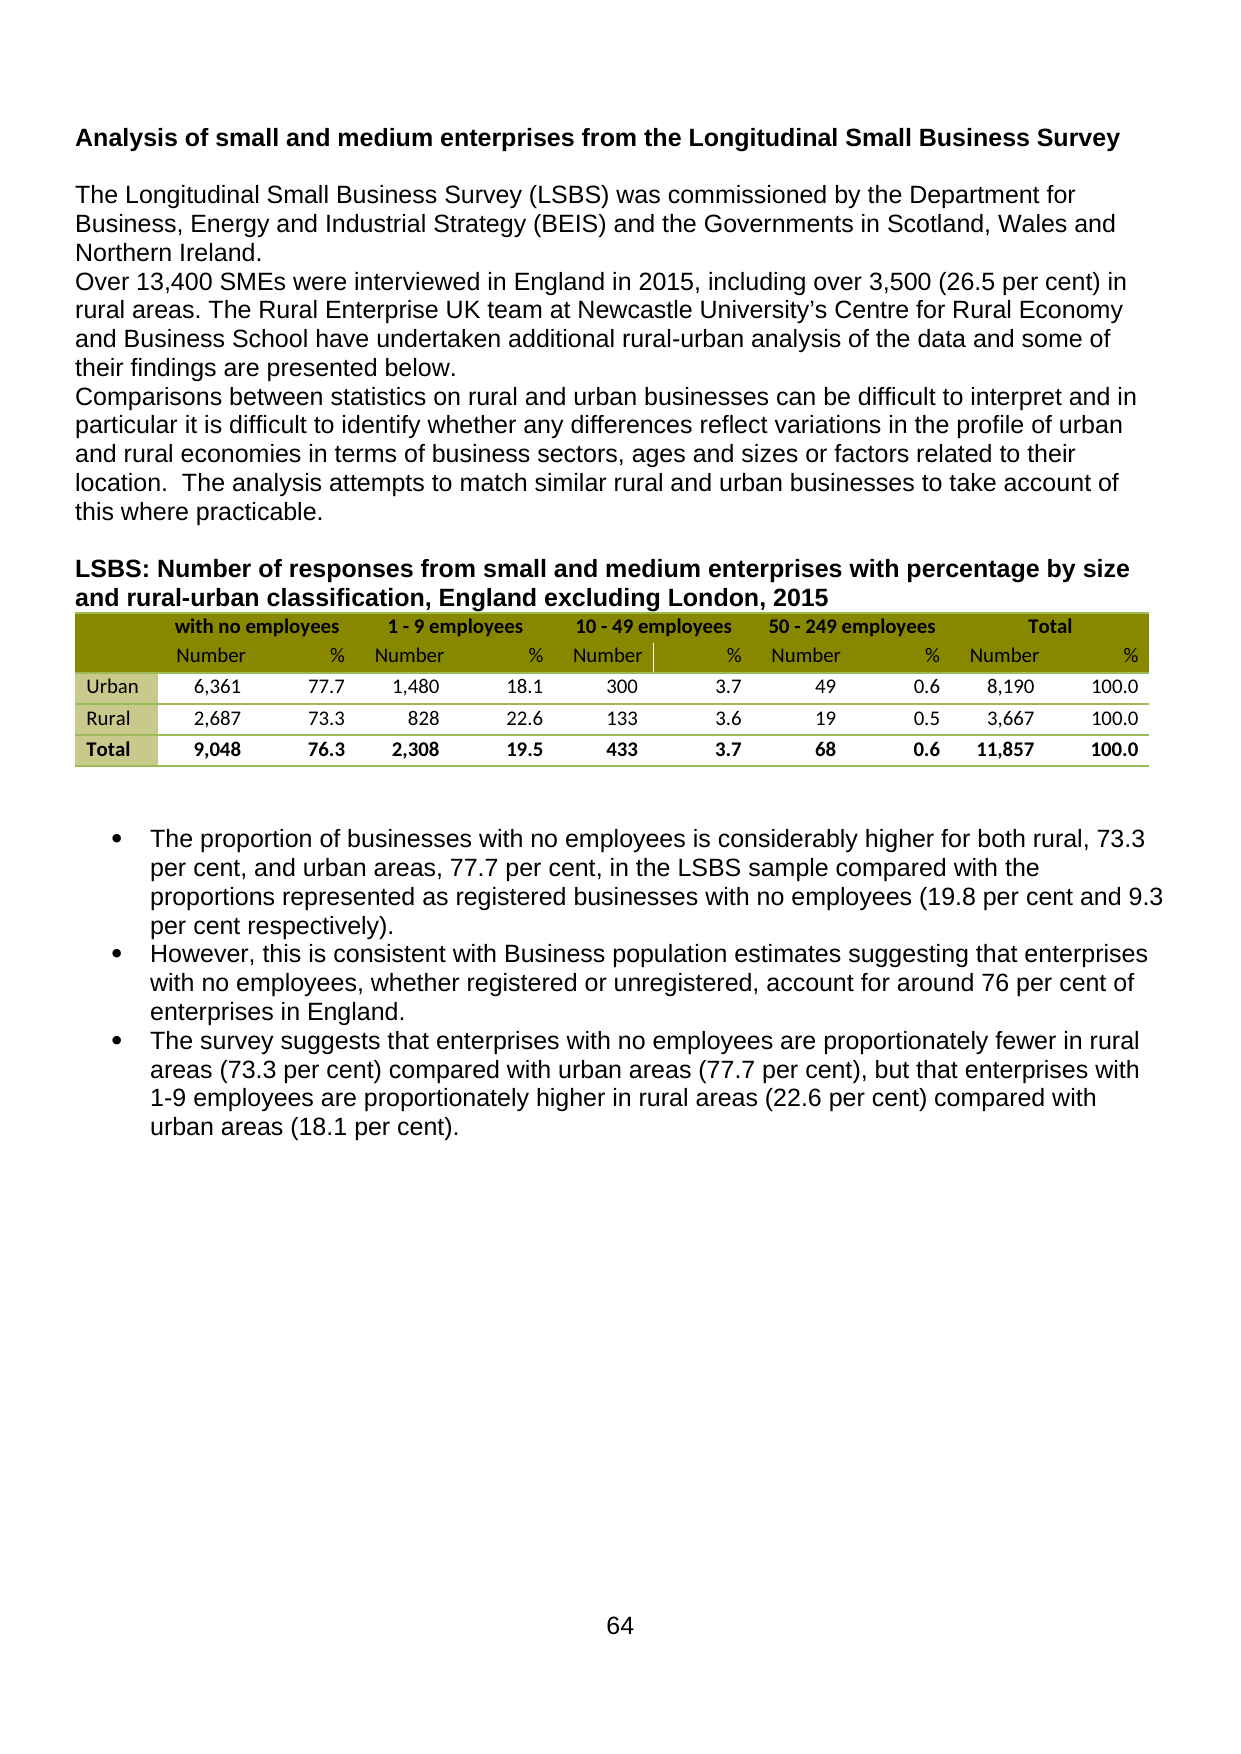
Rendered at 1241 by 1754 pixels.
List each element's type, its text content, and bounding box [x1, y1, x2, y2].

table_cell Number [356, 643, 455, 672]
table_cell 2,308 [356, 736, 455, 765]
table_cell 9,048 [158, 736, 257, 765]
table_cell 68 [753, 736, 852, 765]
list The survey suggests that enterprises with no employees are proportionately fewer in rural areas (73.3 per cent) compared with urban areas (77.7 per cent), but that enterprises with 1-9 employees are proportionately higher in rural areas (22.6 per cent) compared with urban areas (18.1 per cent). [112, 1026, 1165, 1141]
table_cell 11,857 [951, 736, 1050, 765]
table_cell % [1050, 643, 1149, 672]
table_cell 133 [554, 705, 653, 734]
table_cell 3,667 [951, 705, 1050, 734]
text Over 13,400 SMEs were interviewed in England in 2015, including over 3,500 (26.5 per cent) in rural areas. The Rural Enterprise UK team at Newcastle University’s Centre for Rural Economy and Business School have undertaken additional rural-urban analysis of the data and some of their findings are presented below. [75, 267, 1165, 382]
text LSBS: Number of responses from small and medium enterprises with percentage by size and rural-urban classification, England excluding London, 2015 [75, 554, 1165, 612]
table_cell 18.1 [455, 674, 554, 703]
table_cell 100.0 [1050, 705, 1149, 734]
table_cell 0.6 [852, 736, 951, 765]
table_header 1 - 9 employees [356, 614, 554, 643]
table_cell 3.7 [654, 674, 753, 703]
table_cell % [654, 643, 753, 672]
list However, this is consistent with Business population estimates suggesting that enterprises with no employees, whether registered or unregistered, account for around 76 per cent of enterprises in England. [112, 939, 1165, 1026]
table_header [75, 614, 158, 643]
table_cell 76.3 [257, 736, 356, 765]
table_header 50 - 249 employees [753, 614, 951, 643]
table_cell 0.5 [852, 705, 951, 734]
table_cell [75, 643, 158, 672]
table_cell 77.7 [257, 674, 356, 703]
table_header 10 - 49 employees [554, 614, 753, 643]
table_cell Rural [75, 705, 158, 734]
table_header Total [951, 614, 1149, 643]
text Analysis of small and medium enterprises from the Longitudinal Small Business Survey [75, 123, 1165, 152]
table_cell Urban [75, 674, 158, 703]
list The proportion of businesses with no employees is considerably higher for both rural, 73.3 per cent, and urban areas, 77.7 per cent, in the LSBS sample compared with the proportions represented as registered businesses with no employees (19.8 per cent and 9.3 per cent respectively). [112, 824, 1165, 939]
table_cell 0.6 [852, 674, 951, 703]
table_cell 6,361 [158, 674, 257, 703]
table_cell 433 [554, 736, 653, 765]
table_cell % [852, 643, 951, 672]
text The Longitudinal Small Business Survey (LSBS) was commissioned by the Department for Business, Energy and Industrial Strategy (BEIS) and the Governments in Scotland, Wales and Northern Ireland. [75, 180, 1165, 267]
table_cell 49 [753, 674, 852, 703]
table_cell % [455, 643, 554, 672]
table_cell Number [554, 643, 653, 672]
table_cell 3.7 [654, 736, 753, 765]
table_cell Total [75, 736, 158, 765]
table_cell 1,480 [356, 674, 455, 703]
table_cell 3.6 [654, 705, 753, 734]
table_header with no employees [158, 614, 356, 643]
text Comparisons between statistics on rural and urban businesses can be difficult to interpret and in particular it is difficult to identify whether any differences reflect variations in the profile of urban and rural economies in terms of business sectors, ages and sizes or factors related to their location. The analysis attempts to match similar rural and urban businesses to take account of this where practicable. [75, 382, 1165, 525]
table_cell 73.3 [257, 705, 356, 734]
table_cell 8,190 [951, 674, 1050, 703]
table_cell 22.6 [455, 705, 554, 734]
table_cell 100.0 [1050, 736, 1149, 765]
table_cell 19.5 [455, 736, 554, 765]
table_cell Number [951, 643, 1050, 672]
table_cell Number [158, 643, 257, 672]
table_cell % [257, 643, 356, 672]
table_cell Number [753, 643, 852, 672]
table_cell 300 [554, 674, 653, 703]
table_cell 828 [356, 705, 455, 734]
table_cell 19 [753, 705, 852, 734]
table_cell 2,687 [158, 705, 257, 734]
table_cell 100.0 [1050, 674, 1149, 703]
